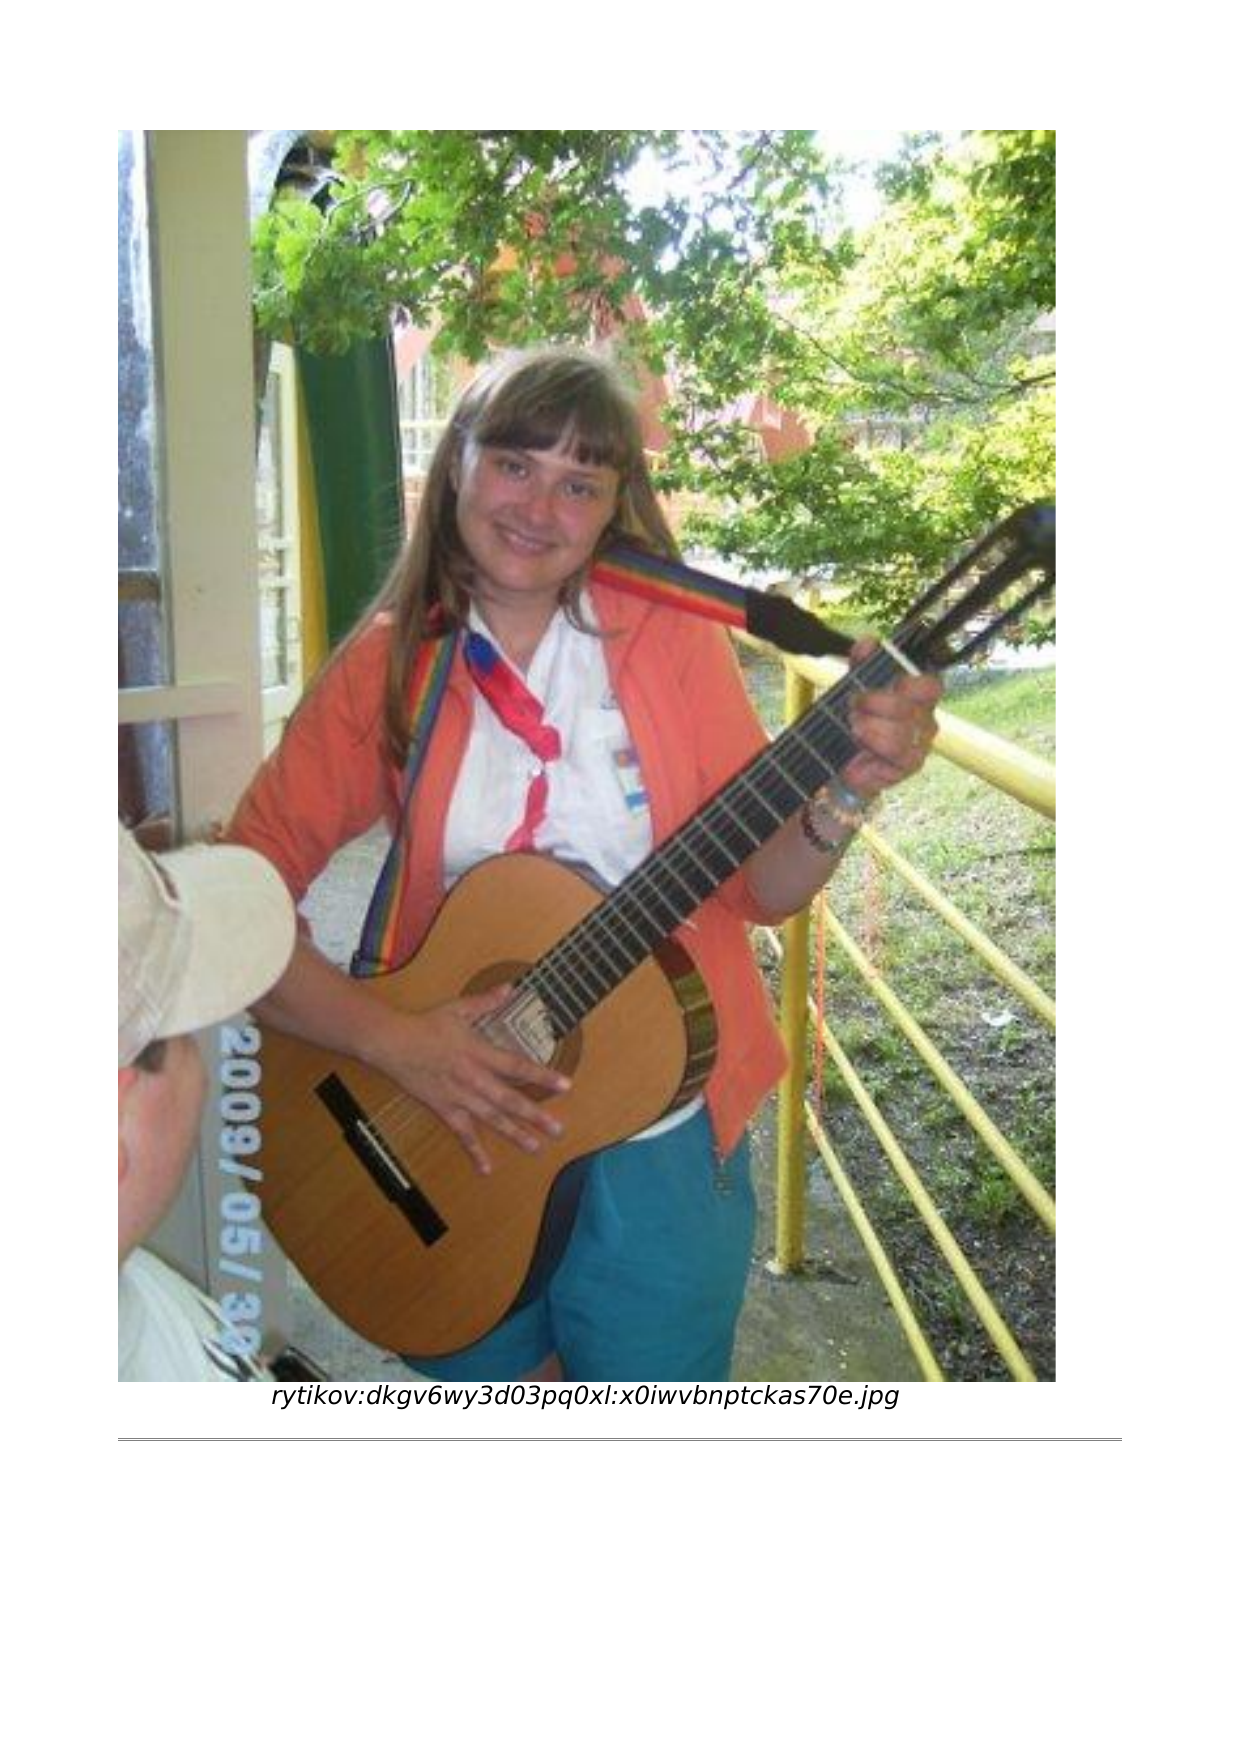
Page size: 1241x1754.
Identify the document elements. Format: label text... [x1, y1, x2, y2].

text rytikov:dkgv6wy3d03pq0xl:x0iwvbnptckas70e.jpg [118, 1382, 1056, 1411]
picture [118, 130, 1056, 1382]
